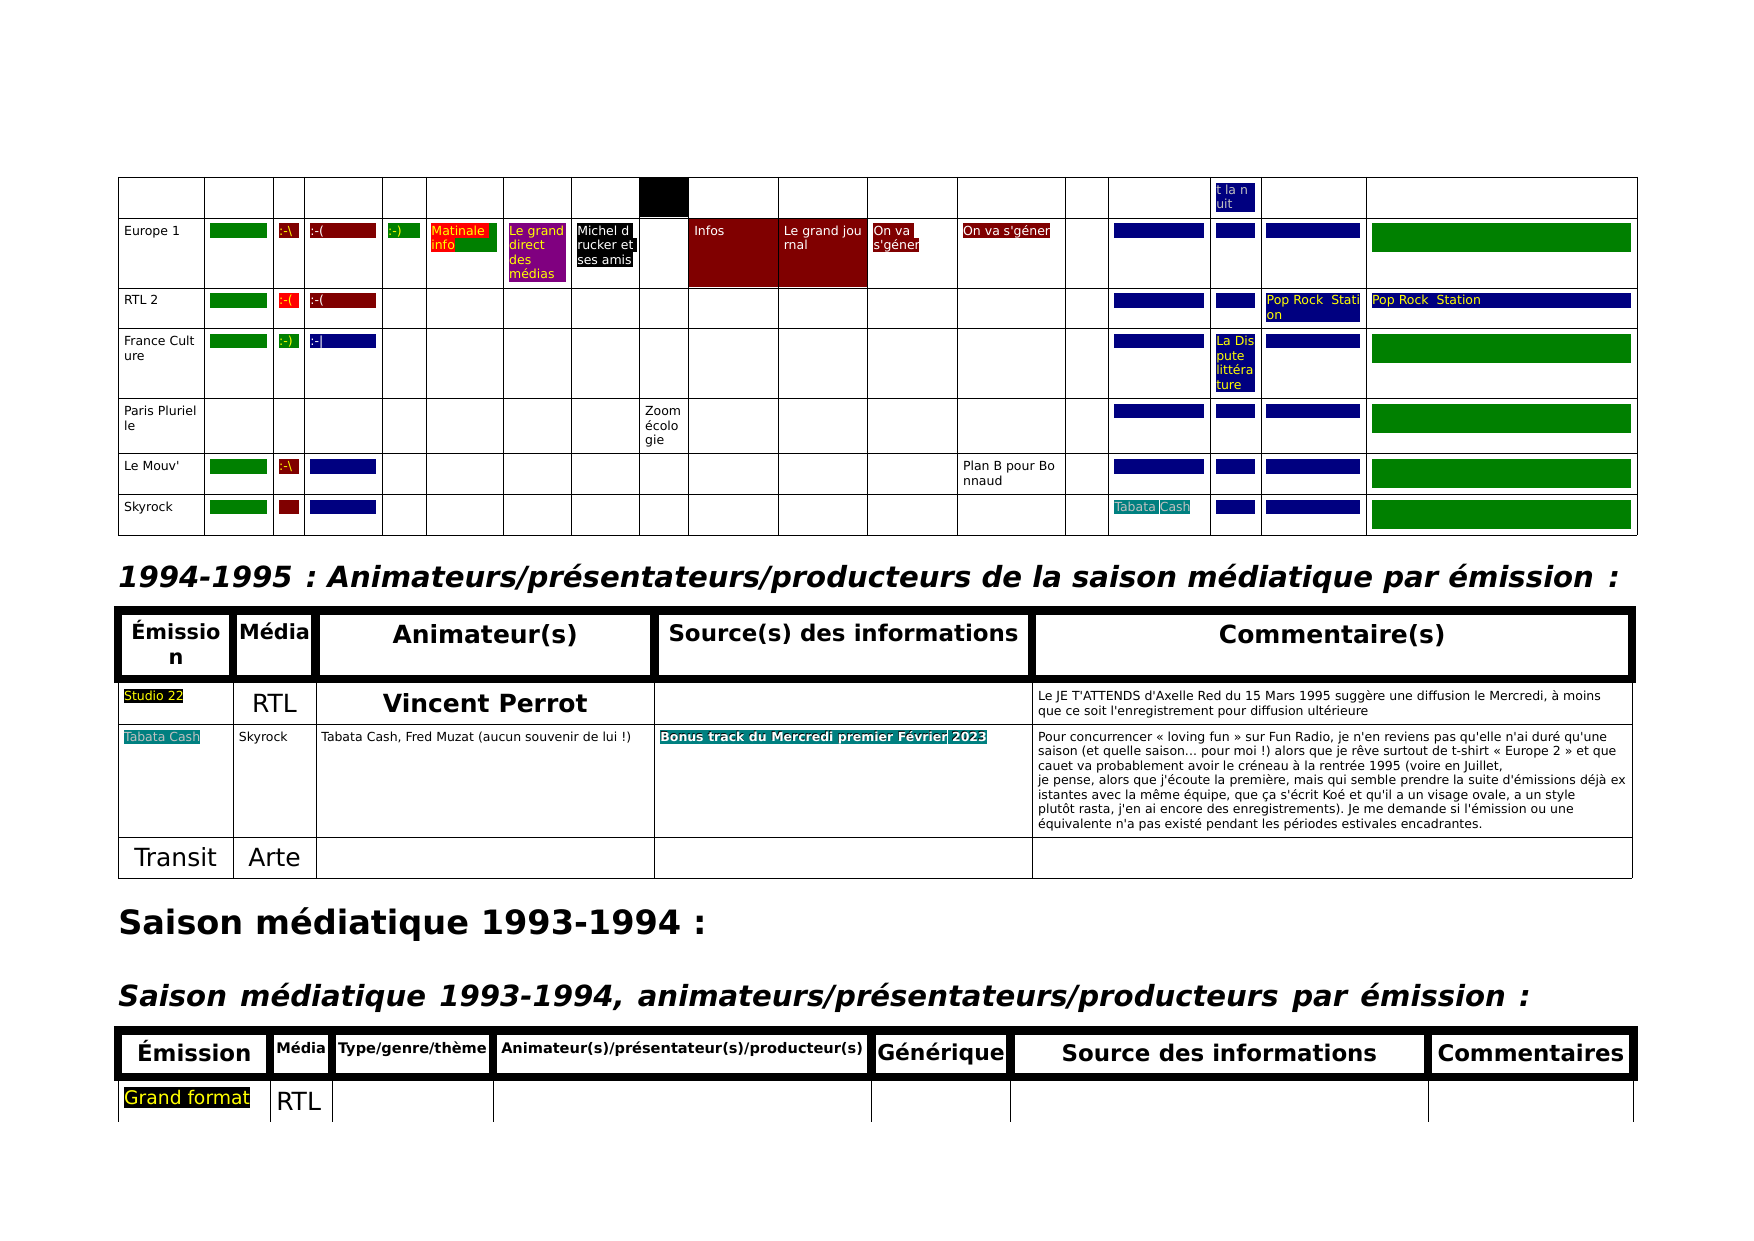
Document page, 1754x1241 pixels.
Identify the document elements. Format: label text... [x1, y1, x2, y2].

table_cell [383, 178, 426, 217]
table_cell [779, 495, 867, 535]
table_cell [333, 1081, 493, 1122]
table_cell On va s'géner [958, 219, 1065, 287]
table_cell [119, 178, 204, 217]
table_cell [779, 329, 867, 398]
table_cell [655, 683, 1032, 724]
table_cell Studio 22 [119, 683, 233, 724]
table_cell [1367, 219, 1637, 287]
table_cell [1066, 289, 1108, 328]
table_cell [504, 399, 571, 453]
table_cell [205, 178, 273, 217]
table_cell [958, 399, 1065, 453]
table_cell :-| [305, 329, 382, 398]
table_cell [383, 329, 426, 398]
table_cell Tabata Cash, Fred Muzat (aucun souvenir de lui !) [317, 725, 654, 837]
table_cell [427, 289, 503, 328]
table_cell Tabata Cash [1109, 495, 1210, 535]
table_cell [1262, 329, 1366, 398]
table_cell [305, 495, 382, 535]
table_cell [504, 178, 571, 217]
table_cell [205, 399, 273, 453]
table_cell Pop Rock Station [1262, 289, 1366, 328]
table_cell [1211, 289, 1261, 328]
table_cell [868, 399, 957, 453]
table_cell Pop Rock Station [1367, 289, 1637, 328]
table_cell [1262, 219, 1366, 287]
table_cell [1262, 495, 1366, 535]
table_cell [305, 454, 382, 494]
table_cell [504, 289, 571, 328]
table_cell Le grand journal [779, 219, 867, 287]
table_cell [779, 178, 867, 217]
table_cell [1066, 329, 1108, 398]
table_cell [779, 289, 867, 328]
table_cell [655, 838, 1032, 878]
table_cell :-( [305, 219, 382, 287]
table_cell :-( [305, 289, 382, 328]
table_cell [572, 329, 639, 398]
table_cell [205, 329, 273, 398]
table_cell [427, 495, 503, 535]
subtitle Saison médiatique 1993-1994, animateurs/présentateurs/producteurs par émission : [118, 980, 1636, 1014]
table_header Animateur(s)/présentateur(s)/producteur(s) [497, 1035, 867, 1073]
subtitle Saison médiatique 1993-1994 : [118, 903, 1636, 942]
table_cell [1109, 178, 1210, 217]
table_cell [274, 178, 304, 217]
table_cell Vincent Perrot [317, 683, 654, 724]
table_cell [383, 289, 426, 328]
table_cell Infos [689, 219, 778, 287]
table_cell Le Mouv' [119, 454, 204, 494]
table_cell [572, 289, 639, 328]
table_cell [1367, 329, 1637, 398]
table_cell [1211, 495, 1261, 535]
table_cell [868, 495, 957, 535]
table_cell RTL [271, 1081, 332, 1122]
table_cell [383, 454, 426, 494]
table_header Émission [122, 615, 229, 675]
table_cell [1066, 178, 1108, 217]
table_cell :-( [274, 289, 304, 328]
table_cell [1367, 178, 1637, 217]
table_header Média [274, 1035, 328, 1073]
table_cell [427, 454, 503, 494]
table_cell [205, 454, 273, 494]
table_cell [1109, 289, 1210, 328]
table_header Émission [122, 1035, 266, 1073]
table_cell [689, 399, 778, 453]
table_cell [640, 289, 688, 328]
table_cell [1262, 454, 1366, 494]
table_cell Pour concurrencer « loving fun » sur Fun Radio, je n'en reviens pas qu'elle n'ai duré qu'une saison (et quelle saison... pour moi !) alors que je rêve surtout de t-shirt « Europe 2 » et que cauet va probablement avoir le créneau à la rentrée 1995 (voire en Juillet, je pense, alors que j'écoute la première, mais qui semble prendre la suite d'émissions déjà existantes avec la même équipe, que ça s'écrit Koé et qu'il a un visage ovale, a un style plutôt rasta, j'en ai encore des enregistrements). Je me demande si l'émission ou une équivalente n'a pas existé pendant les périodes estivales encadrantes. [1033, 725, 1632, 837]
table_cell Skyrock [234, 725, 316, 837]
table_cell [1429, 1081, 1633, 1122]
table_cell Skyrock [119, 495, 204, 535]
table_cell [958, 329, 1065, 398]
table_cell [504, 495, 571, 535]
table_cell [868, 178, 957, 217]
table_cell [205, 219, 273, 287]
table_header Commentaires [1432, 1035, 1629, 1073]
table_cell Le JE T'ATTENDS d'Axelle Red du 15 Mars 1995 suggère une diffusion le Mercredi, à moins que ce soit l'enregistrement pour diffusion ultérieure [1033, 683, 1632, 724]
table_cell [958, 289, 1065, 328]
table_header Commentaire(s) [1036, 615, 1628, 675]
table_cell [274, 495, 304, 535]
table_cell Paris Plurielle [119, 399, 204, 453]
table_cell [689, 289, 778, 328]
table_cell [1109, 329, 1210, 398]
table_cell [872, 1081, 1010, 1122]
table_cell [1066, 219, 1108, 287]
table_cell Tabata Cash [119, 725, 233, 837]
table_cell [383, 399, 426, 453]
table_header Média [237, 615, 311, 675]
table_cell [1367, 495, 1637, 535]
table_cell [274, 399, 304, 453]
table_cell [383, 495, 426, 535]
table_cell [689, 454, 778, 494]
table_cell [1367, 399, 1637, 453]
table_cell [427, 178, 503, 217]
table_cell :-\ [274, 454, 304, 494]
table_cell [1109, 454, 1210, 494]
table_cell [958, 178, 1065, 217]
table_cell [1367, 454, 1637, 494]
table_cell [305, 178, 382, 217]
table_header Source des informations [1015, 1035, 1424, 1073]
table_cell [640, 178, 688, 217]
table_cell [640, 329, 688, 398]
table_cell [640, 495, 688, 535]
table_cell [504, 329, 571, 398]
table_cell [572, 454, 639, 494]
table_cell [1066, 495, 1108, 535]
table_cell Matinale info [427, 219, 503, 287]
table_cell France Culture [119, 329, 204, 398]
table_cell [205, 289, 273, 328]
table_header Source(s) des informations [659, 615, 1028, 675]
table_cell [572, 495, 639, 535]
table_cell [1262, 399, 1366, 453]
table_cell :-) [274, 329, 304, 398]
table_cell [779, 454, 867, 494]
table_cell Transit [119, 838, 233, 878]
table_cell [958, 495, 1065, 535]
table_cell [1109, 219, 1210, 287]
table_cell [494, 1081, 871, 1122]
table_cell [427, 329, 503, 398]
table_cell Zoom écologie [640, 399, 688, 453]
table_cell [1066, 399, 1108, 453]
table_cell On va s'géner [868, 219, 957, 287]
table_cell :-\ [274, 219, 304, 287]
table_header Générique [876, 1035, 1006, 1073]
table_cell [689, 495, 778, 535]
table_cell [205, 495, 273, 535]
table_cell Le grand direct des médias [504, 219, 571, 287]
table_cell RTL 2 [119, 289, 204, 328]
table_header Animateur(s) [320, 615, 650, 675]
table_cell [1211, 219, 1261, 287]
table_cell [1011, 1081, 1428, 1122]
table_cell RTL [234, 683, 316, 724]
table_cell [572, 399, 639, 453]
table_cell [868, 289, 957, 328]
table_cell Arte [234, 838, 316, 878]
table_cell [689, 329, 778, 398]
table_cell [317, 838, 654, 878]
table_cell Michel drucker et ses amis [572, 219, 639, 287]
table_cell [868, 454, 957, 494]
table_header Type/genre/thème [336, 1035, 489, 1073]
table_cell [640, 454, 688, 494]
table_cell [1211, 454, 1261, 494]
table_cell :-) [383, 219, 426, 287]
table_cell t la nuit [1211, 178, 1261, 217]
table_cell La Dispute littérature [1211, 329, 1261, 398]
table_cell [1066, 454, 1108, 494]
table_cell [1211, 399, 1261, 453]
table_cell [1109, 399, 1210, 453]
table_cell [1033, 838, 1632, 878]
table_cell Europe 1 [119, 219, 204, 287]
subtitle 1994-1995 : Animateurs/présentateurs/producteurs de la saison médiatique par émission : [118, 560, 1636, 594]
table_cell [427, 399, 503, 453]
table_cell [1262, 178, 1366, 217]
table_cell [640, 219, 688, 287]
table_cell Grand format [119, 1081, 270, 1122]
table_cell [504, 454, 571, 494]
table_cell [305, 399, 382, 453]
table_cell [572, 178, 639, 217]
table_cell [779, 399, 867, 453]
table_cell Plan B pour Bonnaud [958, 454, 1065, 494]
table_cell Bonus track du Mercredi premier Février 2023 [655, 725, 1032, 837]
table_cell [868, 329, 957, 398]
table_cell [689, 178, 778, 217]
